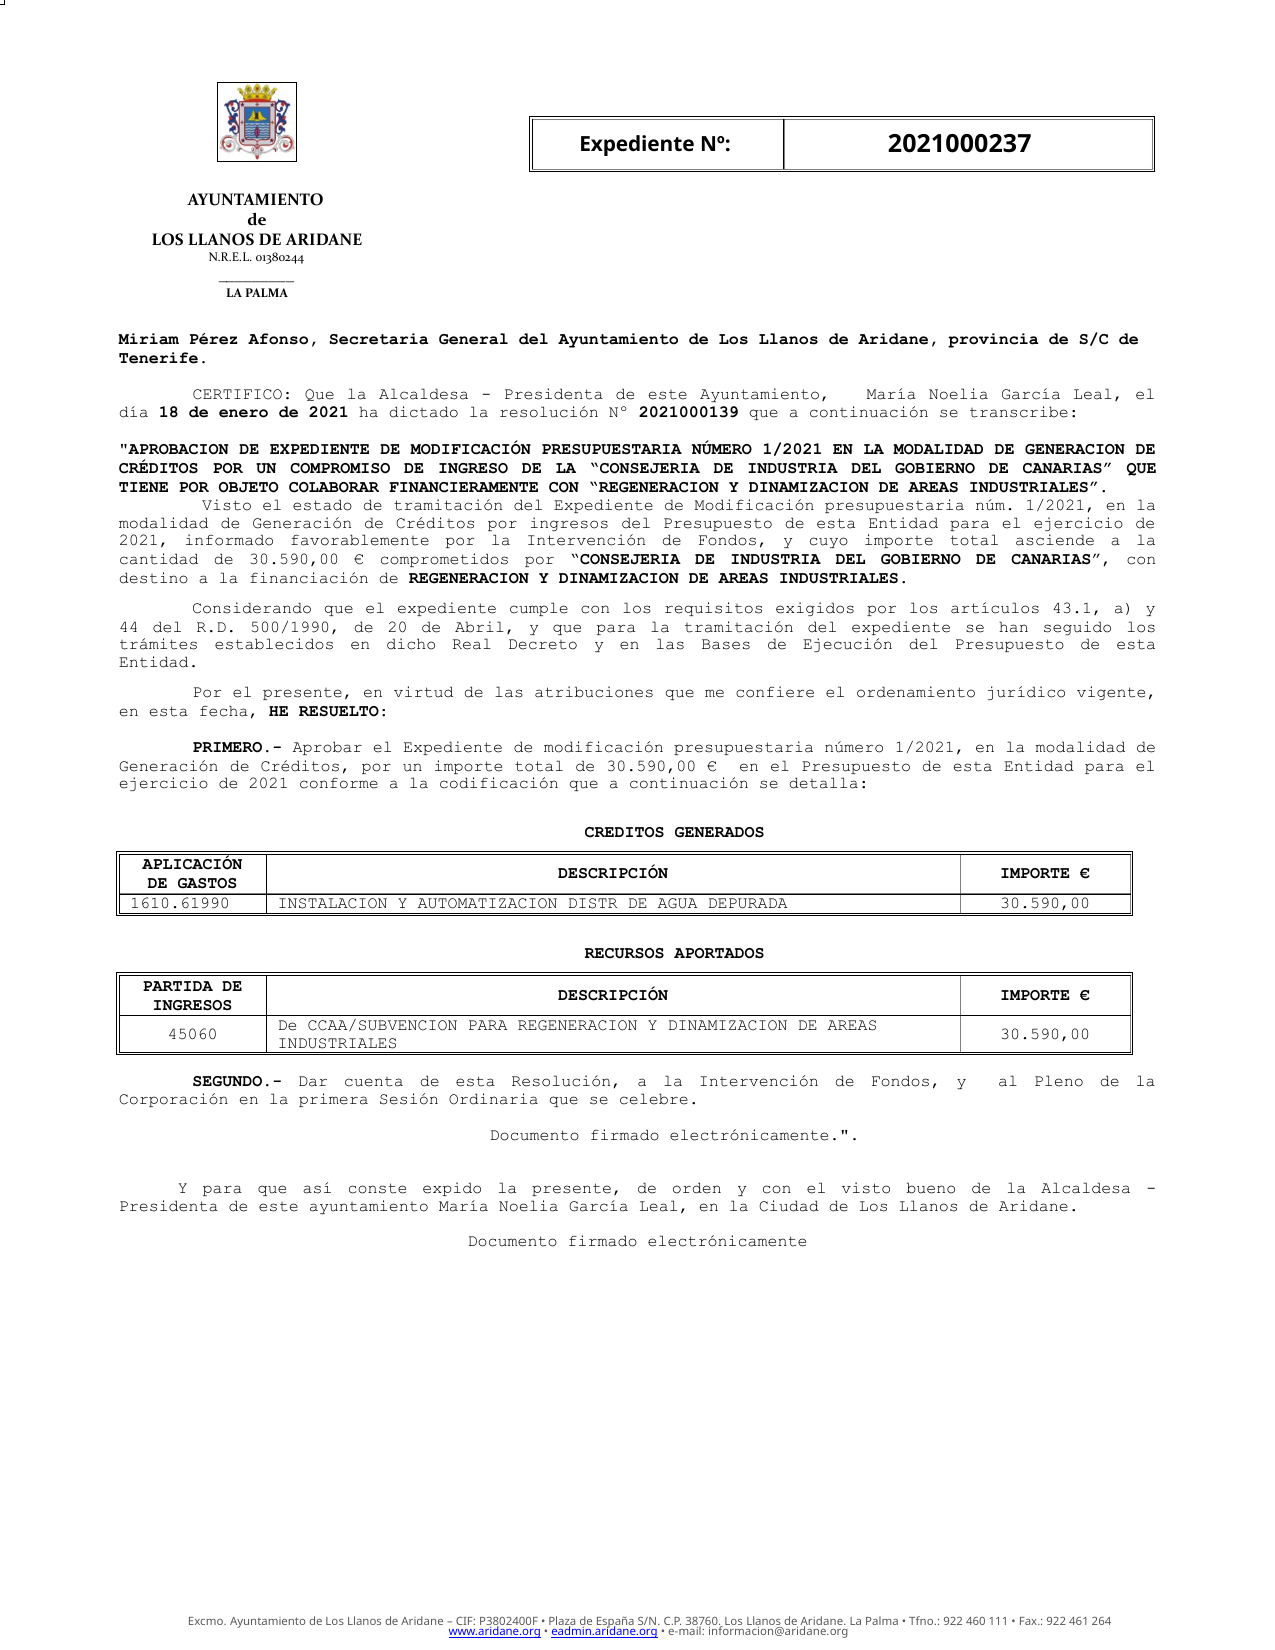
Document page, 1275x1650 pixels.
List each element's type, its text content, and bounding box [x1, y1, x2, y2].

text LOS LLANOS DE ARIDANE [151, 232, 387, 249]
text en esta fecha, HE RESUELTO: [118, 701, 1181, 720]
text María Noelia García Leal, el [866, 384, 1180, 403]
text _ [317, 267, 327, 284]
text trámites establecidos en dicho Real Decreto y en las Bases de Ejecución del Presupuesto de esta [118, 634, 1181, 653]
text APLICACIÓN [142, 854, 267, 873]
text Presidenta de este ayuntamiento María Noelia García Leal, en la Ciudad de Los Llanos de Aridane. [118, 1197, 1181, 1215]
text cantidad de 30.590,00 € comprometidos por “CONSEJERIA DE INDUSTRIA DEL GOBIERNO DE CANARIAS”, con [118, 549, 1181, 568]
text Excmo. Ayuntamiento de Los Llanos de Aridane – CIF: P3802400F • Plaza de España S/N. C.P. 38760. Los Llanos de Aridane. La Palma • Tfno.: 922 460 111 • Fax.: 922 461 264 [188, 1614, 1112, 1628]
text Miriam Pérez Afonso, Secretaria General del Ayuntamiento de Los Llanos de Aridane, provincia de S/C de [118, 329, 1163, 348]
text DESCRIPCIÓN [558, 864, 693, 883]
text SEGUNDO.- Dar cuenta de esta Resolución, a la Intervención de Fondos, y [192, 1071, 991, 1090]
text DESCRIPCIÓN [558, 986, 789, 1004]
text 45060 [167, 1024, 242, 1043]
text CERTIFICO: Que la Alcaldesa - Presidenta de este Ayuntamiento, [192, 384, 855, 403]
text De CCAA/SUBVENCION PARA REGENERACION Y DINAMIZACION DE AREAS [277, 1015, 902, 1034]
picture [117, 973, 1132, 1054]
text Visto el estado de tramitación del Expediente de Modificación presupuestaria núm. 1/2021, en la [202, 496, 1181, 514]
text "APROBACION DE EXPEDIENTE DE MODIFICACIÓN PRESUPUESTARIA NÚMERO 1/2021 EN LA MODALIDAD DE GENERACION DE [118, 439, 1180, 458]
text TIENE POR OBJETO COLABORAR FINANCIERAMENTE CON “REGENERACION Y DINAMIZACION DE AREAS INDUSTRIALES”. [118, 477, 1181, 496]
text INDUSTRIALES [277, 1034, 902, 1052]
text INGRESOS [152, 995, 267, 1014]
text Documento firmado electrónicamente.". [489, 1125, 884, 1144]
text AYUNTAMIENTO [188, 192, 387, 208]
text PARTIDA DE [142, 976, 267, 995]
text N.R.E.L. 01380244 [208, 252, 327, 264]
text Y para que así conste expido la presente, de orden y con el visto bueno de la Alcaldesa - [178, 1178, 1181, 1197]
text Expediente Nº: [579, 131, 761, 156]
picture [218, 83, 296, 161]
text 2021000237 [888, 128, 1072, 159]
text 44 del R.D. 500/1990, de 20 de Abril, y que para la tramitación del expediente se han seguido los [118, 618, 1181, 634]
text CREDITOS GENERADOS [584, 822, 789, 841]
text 30.590,00 [1000, 894, 1115, 913]
text CRÉDITOS POR UN COMPROMISO DE INGRESO DE LA “CONSEJERIA DE INDUSTRIA DEL GOBIERNO DE CANARIAS” QUE [118, 458, 1181, 477]
text DE GASTOS [147, 874, 267, 892]
text 1610.61990 [130, 894, 255, 913]
text modalidad de Generación de Créditos por ingresos del Presupuesto de esta Entidad para el ejercicio de [118, 514, 1181, 531]
text RECURSOS APORTADOS [584, 944, 789, 962]
text Documento firmado electrónicamente [467, 1231, 832, 1250]
text IMPORTE € [1000, 864, 1115, 883]
text ________ [226, 267, 317, 284]
text 30.590,00 [1000, 1024, 1115, 1043]
text Por el presente, en virtud de las atribuciones que me confiere el ordenamiento jurídico vigente, [192, 682, 1181, 701]
text PRIMERO.- Aprobar el Expediente de modificación presupuestaria número 1/2021, en la modalidad de [192, 737, 1181, 756]
text 021, informado favorablemente por la Intervención de Fondos, y cuyo importe total asciende a la [128, 531, 1181, 549]
text Entidad. [118, 653, 1181, 671]
text Tenerife. [118, 348, 1163, 367]
text 2 [118, 531, 128, 549]
picture [117, 852, 1132, 915]
text Considerando que el expediente cumple con los requisitos exigidos por los artículos 43.1, a) y [192, 599, 1181, 618]
text www.aridane.org • eadmin.aridane.org • e-mail: informacion@aridane.org [448, 1625, 851, 1638]
text de [247, 212, 387, 228]
text INSTALACION Y AUTOMATIZACION DISTR DE AGUA DEPURADA [277, 894, 812, 913]
text al Pleno de la [998, 1071, 1180, 1090]
text Corporación en la primera Sesión Ordinaria que se celebre. [118, 1090, 991, 1108]
text IMPORTE € [1000, 986, 1115, 1004]
text destino a la financiación de REGENERACION Y DINAMIZACION DE AREAS INDUSTRIALES. [118, 568, 1181, 587]
text _ [219, 267, 226, 281]
text Generación de Créditos, por un importe total de 30.590,00 € en el Presupuesto de esta Entidad para el [118, 756, 1181, 775]
text ejercicio de 2021 conforme a la codificación que a continuación se detalla: [118, 775, 1181, 792]
text día 18 de enero de 2021 ha dictado la resolución Nº 2021000139 que a continuación se transcribe: [118, 403, 1103, 422]
text LA PALMA [226, 287, 317, 300]
picture [530, 117, 1154, 171]
